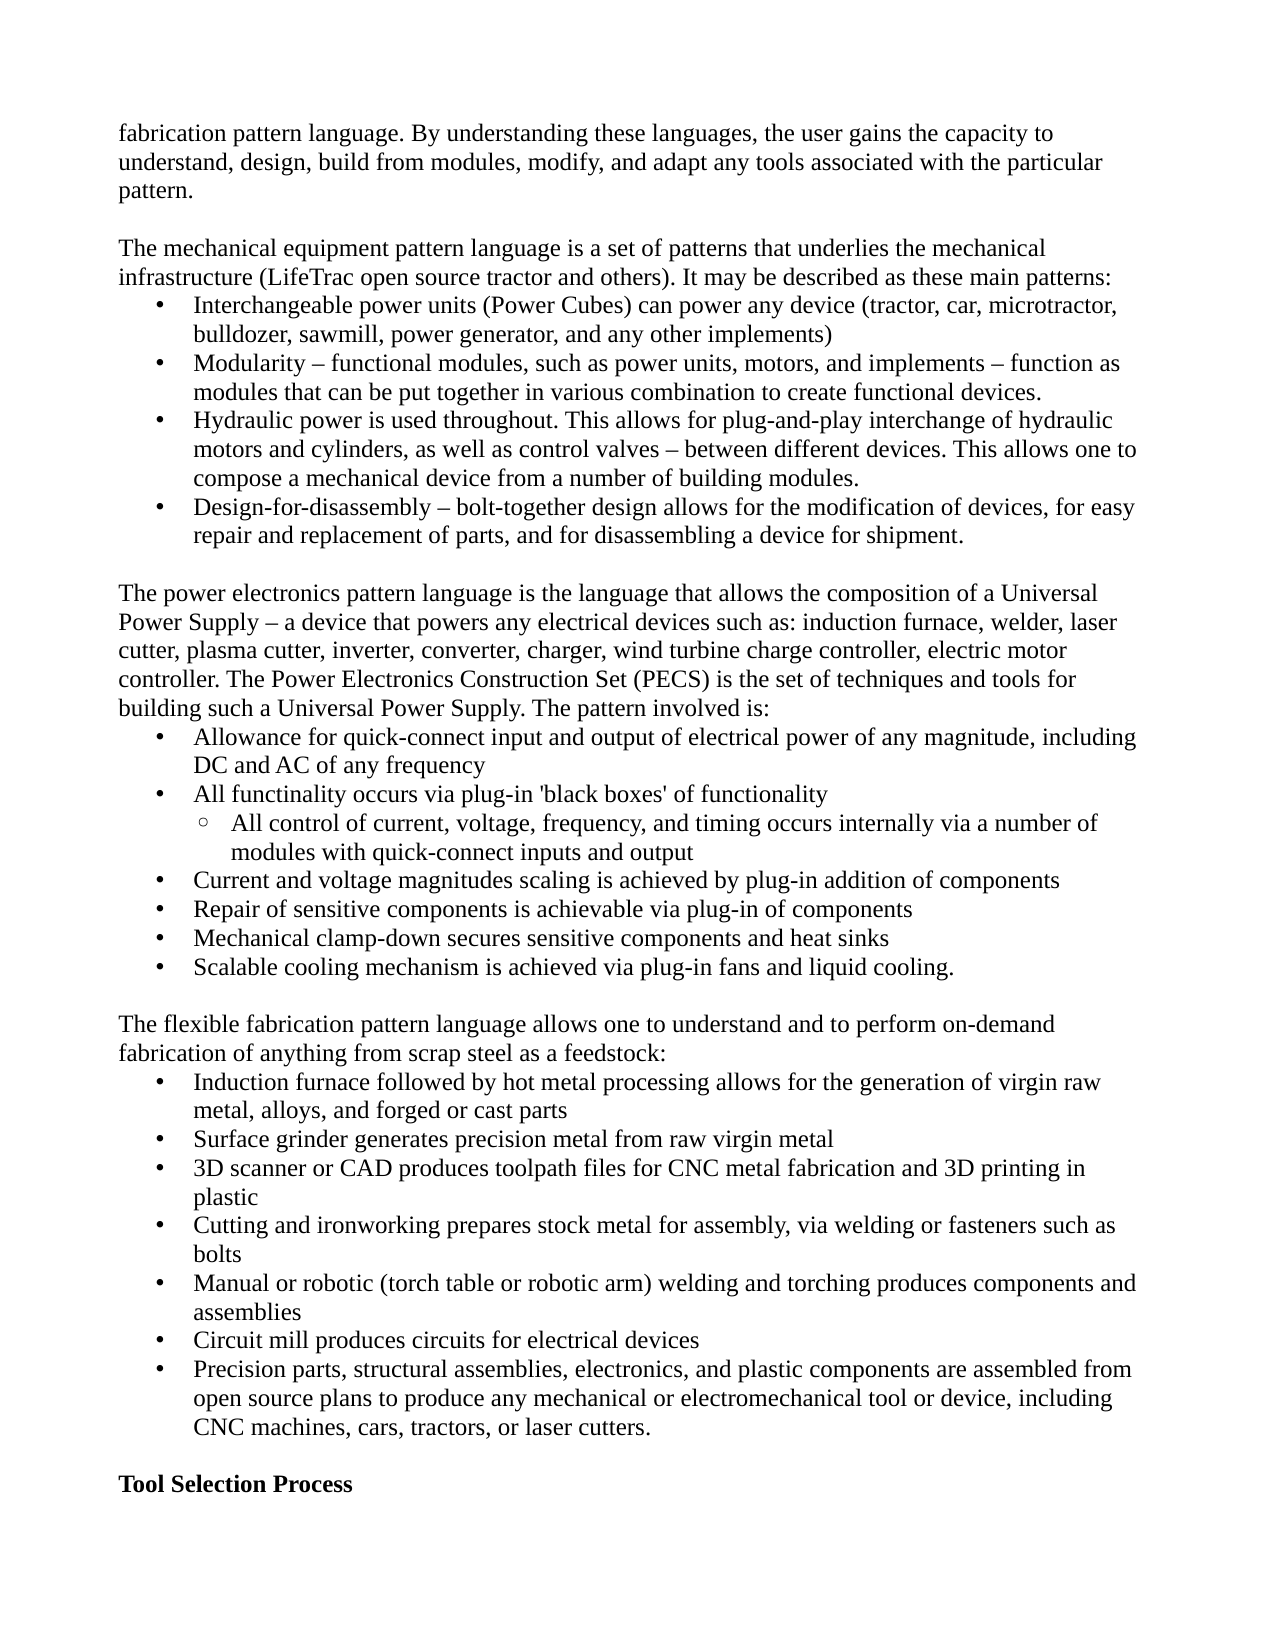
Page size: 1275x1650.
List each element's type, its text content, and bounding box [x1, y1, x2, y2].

list Precision parts, structural assemblies, electronics, and plastic components are assembled from open source plans to produce any mechanical or electromechanical tool or device, including CNC machines, cars, tractors, or laser cutters. [156, 1354, 1157, 1441]
text Tool Selection Process [118, 1469, 1157, 1498]
list Scalable cooling mechanism is achieved via plug-in fans and liquid cooling. [156, 952, 1157, 981]
list Hydraulic power is used throughout. This allows for plug-and-play interchange of hydraulic motors and cylinders, as well as control valves – between different devices. This allows one to compose a mechanical device from a number of building modules. [156, 406, 1157, 492]
list All functinality occurs via plug-in 'black boxes' of functionality [156, 779, 1157, 808]
list Surface grinder generates precision metal from raw virgin metal [156, 1124, 1157, 1153]
list Allowance for quick-connect input and output of electrical power of any magnitude, including DC and AC of any frequency [156, 722, 1157, 779]
list Design-for-disassembly – bolt-together design allows for the modification of devices, for easy repair and replacement of parts, and for disassembling a device for shipment. [156, 492, 1157, 549]
text The flexible fabrication pattern language allows one to understand and to perform on-demand fabrication of anything from scrap steel as a feedstock: [118, 1009, 1157, 1067]
text The mechanical equipment pattern language is a set of patterns that underlies the mechanical infrastructure (LifeTrac open source tractor and others). It may be described as these main patterns: [118, 233, 1157, 291]
list Manual or robotic (torch table or robotic arm) welding and torching produces components and assemblies [156, 1268, 1157, 1326]
list Repair of sensitive components is achievable via plug-in of components [156, 894, 1157, 923]
text The power electronics pattern language is the language that allows the composition of a Universal Power Supply – a device that powers any electrical devices such as: induction furnace, welder, laser cutter, plasma cutter, inverter, converter, charger, wind turbine charge controller, electric motor controller. The Power Electronics Construction Set (PECS) is the set of techniques and tools for building such a Universal Power Supply. The pattern involved is: [118, 578, 1157, 722]
list 3D scanner or CAD produces toolpath files for CNC metal fabrication and 3D printing in plastic [156, 1153, 1157, 1211]
list Current and voltage magnitudes scaling is achieved by plug-in addition of components [156, 866, 1157, 894]
list Interchangeable power units (Power Cubes) can power any device (tractor, car, microtractor, bulldozer, sawmill, power generator, and any other implements) [156, 291, 1157, 348]
list All control of current, voltage, frequency, and timing occurs internally via a number of modules with quick-connect inputs and output [193, 808, 1157, 866]
list Circuit mill produces circuits for electrical devices [156, 1326, 1157, 1354]
text fabrication pattern language. By understanding these languages, the user gains the capacity to understand, design, build from modules, modify, and adapt any tools associated with the particular pattern. [118, 118, 1157, 204]
list Mechanical clamp-down secures sensitive components and heat sinks [156, 923, 1157, 952]
list Modularity – functional modules, such as power units, motors, and implements – function as modules that can be put together in various combination to create functional devices. [156, 348, 1157, 406]
list Cutting and ironworking prepares stock metal for assembly, via welding or fasteners such as bolts [156, 1211, 1157, 1268]
list Induction furnace followed by hot metal processing allows for the generation of virgin raw metal, alloys, and forged or cast parts [156, 1067, 1157, 1124]
